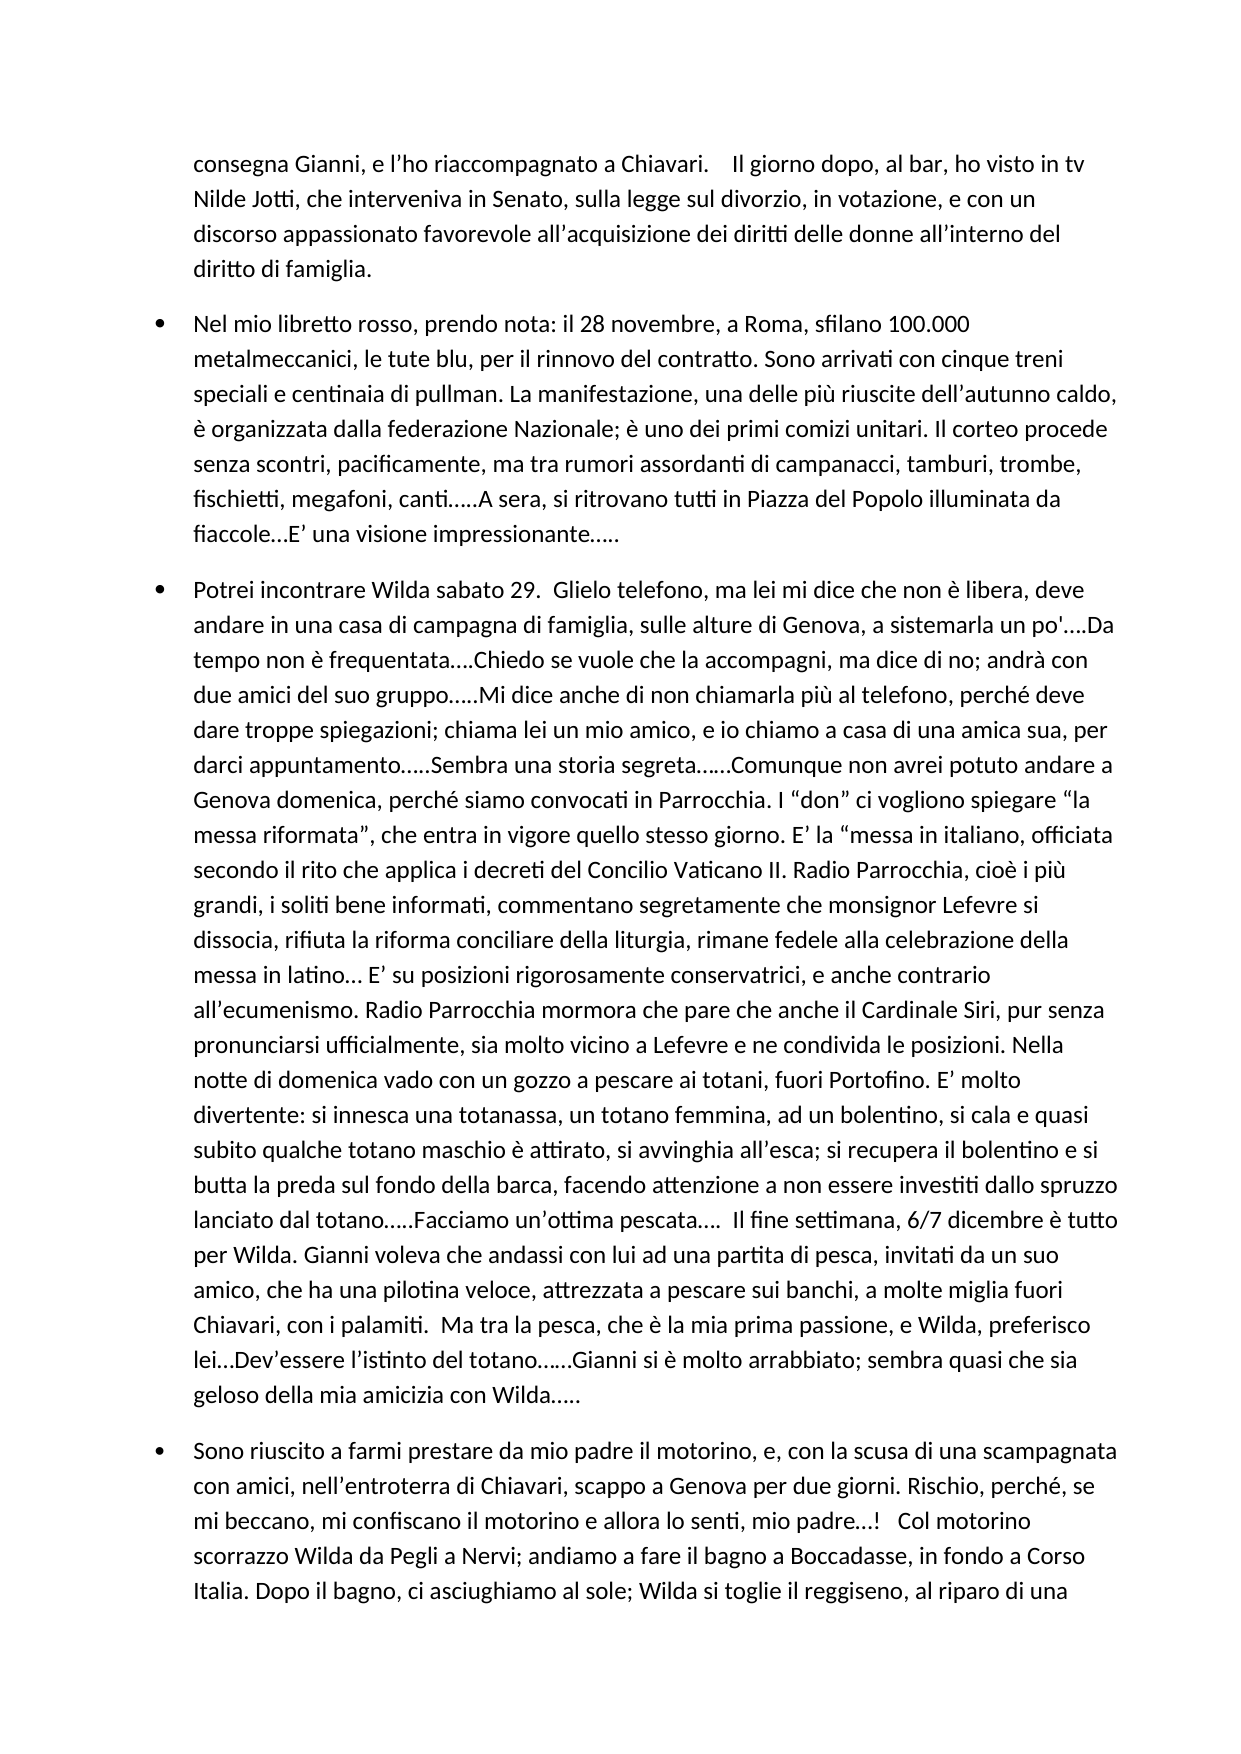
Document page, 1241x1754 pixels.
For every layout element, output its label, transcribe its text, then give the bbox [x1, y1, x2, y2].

list consegna Gianni, e l’ho riaccompagnato a Chiavari. Il giorno dopo, al bar, ho visto in tv Nilde Jotti, che interveniva in Senato, sulla legge sul divorzio, in votazione, e con un discorso appassionato favorevole all’acquisizione dei diritti delle donne all’interno del diritto di famiglia. [156, 148, 1122, 283]
list Nel mio libretto rosso, prendo nota: il 28 novembre, a Roma, sfilano 100.000 metalmeccanici, le tute blu, per il rinnovo del contratto. Sono arrivati con cinque treni speciali e centinaia di pullman. La manifestazione, una delle più riuscite dell’autunno caldo, è organizzata dalla federazione Nazionale; è uno dei primi comizi unitari. Il corteo procede senza scontri, pacificamente, ma tra rumori assordanti di campanacci, tamburi, trombe, fischietti, megafoni, canti…..A sera, si ritrovano tutti in Piazza del Popolo illuminata da fiaccole…E’ una visione impressionante….. [156, 308, 1122, 549]
list Sono riuscito a farmi prestare da mio padre il motorino, e, con la scusa di una scampagnata con amici, nell’entroterra di Chiavari, scappo a Genova per due giorni. Rischio, perché, se mi beccano, mi confiscano il motorino e allora lo senti, mio padre…! Col motorino scorrazzo Wilda da Pegli a Nervi; andiamo a fare il bagno a Boccadasse, in fondo a Corso Italia. Dopo il bagno, ci asciughiamo al sole; Wilda si toglie il reggiseno, al riparo di una [156, 1435, 1122, 1606]
list Potrei incontrare Wilda sabato 29. Glielo telefono, ma lei mi dice che non è libera, deve andare in una casa di campagna di famiglia, sulle alture di Genova, a sistemarla un po'….Da tempo non è frequentata….Chiedo se vuole che la accompagni, ma dice di no; andrà con due amici del suo gruppo…..Mi dice anche di non chiamarla più al telefono, perché deve dare troppe spiegazioni; chiama lei un mio amico, e io chiamo a casa di una amica sua, per darci appuntamento…..Sembra una storia segreta……Comunque non avrei potuto andare a Genova domenica, perché siamo convocati in Parrocchia. I “don” ci vogliono spiegare “la messa riformata”, che entra in vigore quello stesso giorno. E’ la “messa in italiano, officiata secondo il rito che applica i decreti del Concilio Vaticano II. Radio Parrocchia, cioè i più grandi, i soliti bene informati, commentano segretamente che monsignor Lefevre si dissocia, rifiuta la riforma conciliare della liturgia, rimane fedele alla celebrazione della messa in latino… E’ su posizioni rigorosamente conservatrici, e anche contrario all’ecumenismo. Radio Parrocchia mormora che pare che anche il Cardinale Siri, pur senza pronunciarsi ufficialmente, sia molto vicino a Lefevre e ne condivida le posizioni. Nella notte di domenica vado con un gozzo a pescare ai totani, fuori Portofino. E’ molto divertente: si innesca una totanassa, un totano femmina, ad un bolentino, si cala e quasi subito qualche totano maschio è attirato, si avvinghia all’esca; si recupera il bolentino e si butta la preda sul fondo della barca, facendo attenzione a non essere investiti dallo spruzzo lanciato dal totano…..Facciamo un’ottima pescata…. Il fine settimana, 6/7 dicembre è tutto per Wilda. Gianni voleva che andassi con lui ad una partita di pesca, invitati da un suo amico, che ha una pilotina veloce, attrezzata a pescare sui banchi, a molte miglia fuori Chiavari, con i palamiti. Ma tra la pesca, che è la mia prima passione, e Wilda, preferisco lei…Dev’essere l’istinto del totano……Gianni si è molto arrabbiato; sembra quasi che sia geloso della mia amicizia con Wilda….. [156, 574, 1122, 1410]
